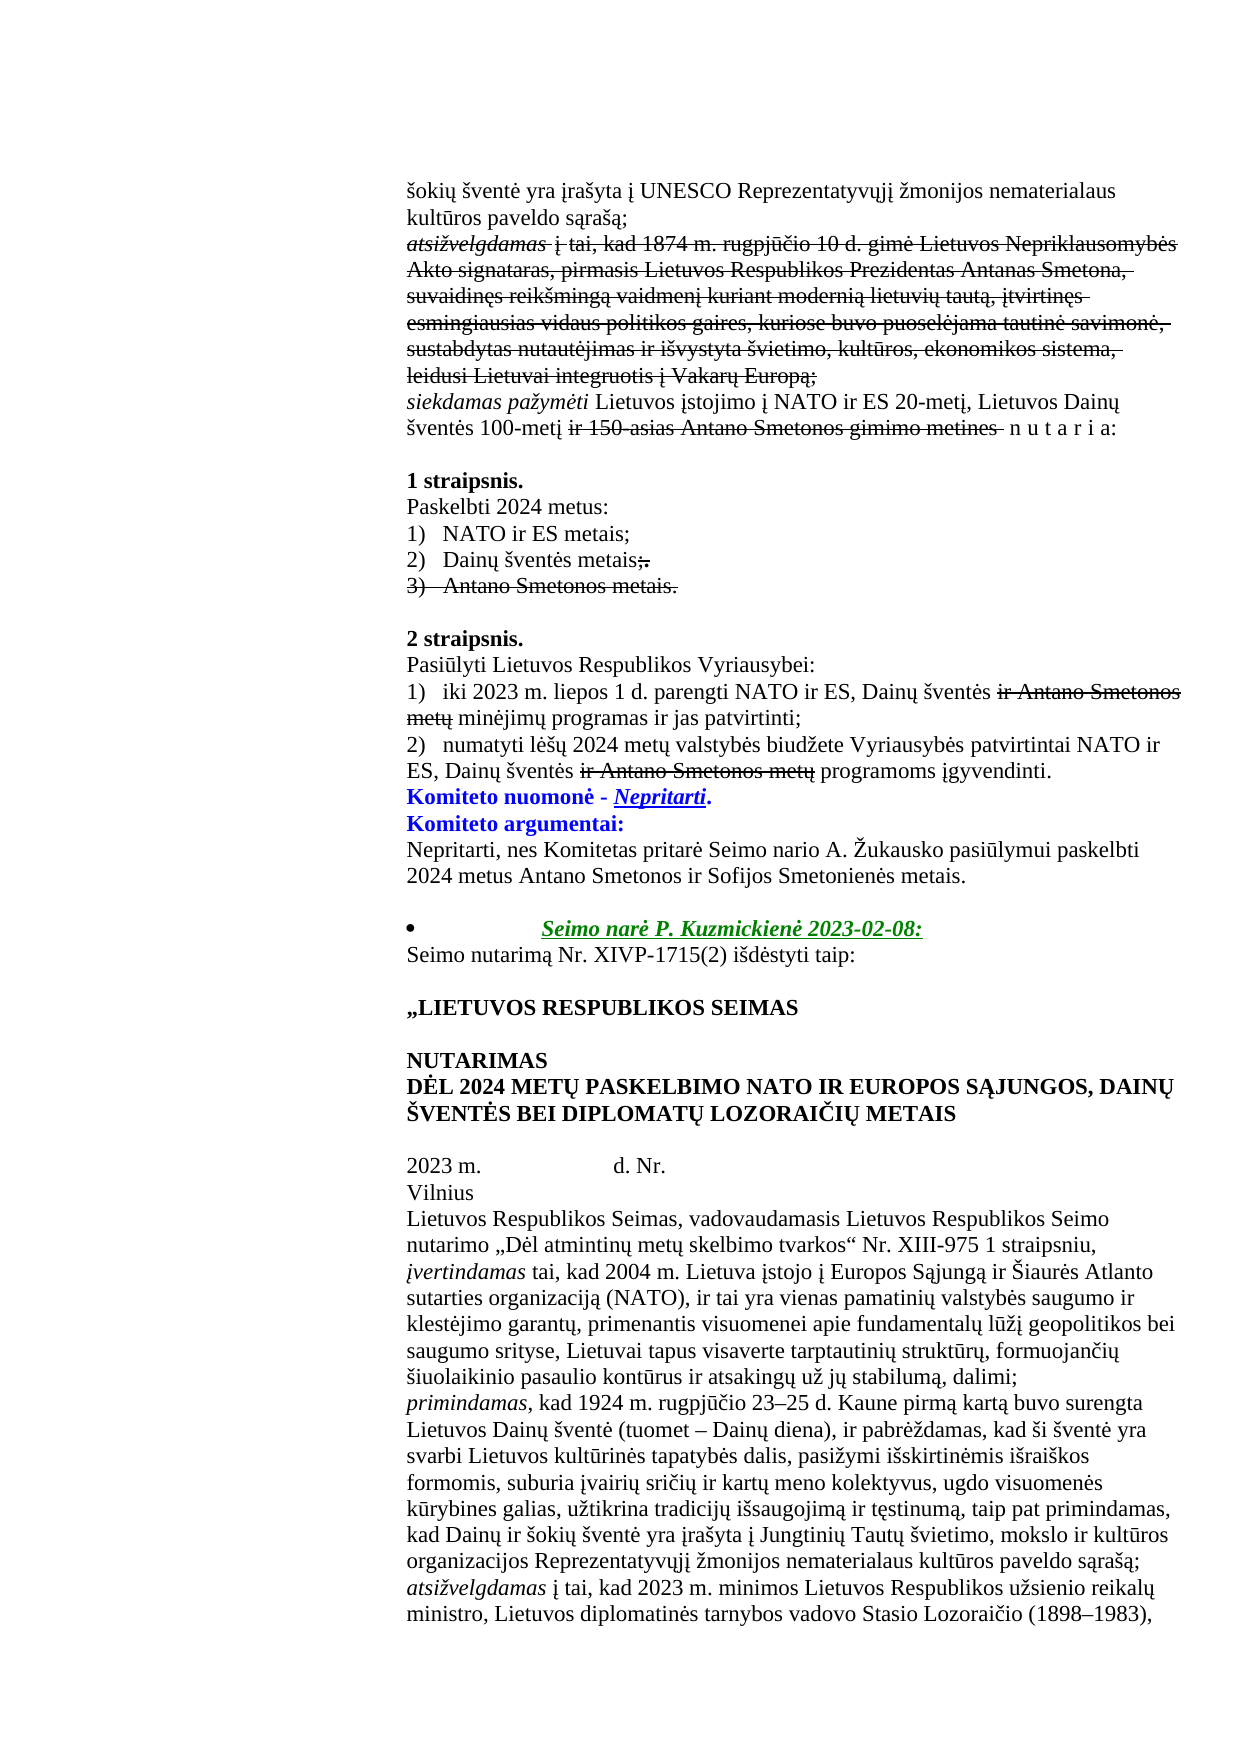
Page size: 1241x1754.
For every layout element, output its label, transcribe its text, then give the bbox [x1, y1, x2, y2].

text Komiteto nuomonė - Nepritarti. [406, 783, 1181, 810]
text 2 straipsnis. [406, 625, 1181, 652]
text 1) iki 2023 m. liepos 1 d. parengti NATO ir ES, Dainų šventės ir Antano Smetonos metų minėjimų programas ir jas patvirtinti; [406, 678, 1181, 731]
text Vilnius [406, 1179, 1181, 1205]
list Seimo narė P. Kuzmickienė 2023-02-08: [406, 915, 1181, 941]
text Pasiūlyti Lietuvos Respublikos Vyriausybei: [406, 652, 1181, 678]
text 1) NATO ir ES metais; [406, 520, 1181, 546]
text Lietuvos Respublikos Seimas, vadovaudamasis Lietuvos Respublikos Seimo nutarimo „Dėl atmintinų metų skelbimo tvarkos“ Nr. XIII-975 1 straipsniu, [406, 1205, 1181, 1258]
text įvertindamas tai, kad 2004 m. Lietuva įstojo į Europos Sąjungą ir Šiaurės Atlanto sutarties organizaciją (NATO), ir tai yra vienas pamatinių valstybės saugumo ir klestėjimo garantų, primenantis visuomenei apie fundamentalų lūžį geopolitikos bei saugumo srityse, Lietuvai tapus visaverte tarptautinių struktūrų, formuojančių šiuolaikinio pasaulio kontūrus ir atsakingų už jų stabilumą, dalimi; [406, 1258, 1181, 1389]
text 3) Antano Smetonos metais. [406, 572, 1181, 599]
text atsižvelgdamas į tai, kad 2023 m. minimos Lietuvos Respublikos užsienio reikalų ministro, Lietuvos diplomatinės tarnybos vadovo Stasio Lozoraičio (1898–1983), [406, 1574, 1181, 1627]
text 2) Dainų šventės metais;. [406, 546, 1181, 572]
text Paskelbti 2024 metus: [406, 493, 1181, 520]
text Komiteto argumentai: [406, 810, 1181, 836]
text Nepritarti, nes Komitetas pritarė Seimo nario A. Žukausko pasiūlymui paskelbti 2024 metus Antano Smetonos ir Sofijos Smetonienės metais. [406, 836, 1181, 889]
text 2023 m. d. Nr. [406, 1152, 1181, 1179]
text „LIETUVOS RESPUBLIKOS SEIMAS [406, 994, 1181, 1021]
text 2) numatyti lėšų 2024 metų valstybės biudžete Vyriausybės patvirtintai NATO ir ES, Dainų šventės ir Antano Smetonos metų programoms įgyvendinti. [406, 731, 1181, 783]
text siekdamas pažymėti Lietuvos įstojimo į NATO ir ES 20-metį, Lietuvos Dainų šventės 100-metį ir 150-asias Antano Smetonos gimimo metines nutaria: [406, 388, 1181, 441]
text DĖL 2024 METŲ PASKELBIMO NATO IR EUROPOS SĄJUNGOS, DAINŲ ŠVENTĖS BEI DIPLOMATŲ LOZORAIČIŲ METAIS [406, 1073, 1181, 1126]
text NUTARIMAS [406, 1047, 1181, 1073]
text šokių šventė yra įrašyta į UNESCO Reprezentatyvųjį žmonijos nematerialaus kultūros paveldo sąrašą; [406, 177, 1181, 230]
text atsižvelgdamas į tai, kad 1874 m. rugpjūčio 10 d. gimė Lietuvos Nepriklausomybės Akto signataras, pirmasis Lietuvos Respublikos Prezidentas Antanas Smetona, suvaidinęs reikšmingą vaidmenį kuriant modernią lietuvių tautą, įtvirtinęs esmingiausias vidaus politikos gaires, kuriose buvo puoselėjama tautinė savimonė, sustabdytas nutautėjimas ir išvystyta švietimo, kultūros, ekonomikos sistema, leidusi Lietuvai integruotis į Vakarų Europą; [406, 230, 1181, 388]
text Seimo nutarimą Nr. XIVP-1715(2) išdėstyti taip: [406, 941, 1181, 968]
text 1 straipsnis. [406, 467, 1181, 493]
text primindamas, kad 1924 m. rugpjūčio 23–25 d. Kaune pirmą kartą buvo surengta Lietuvos Dainų šventė (tuomet – Dainų diena), ir pabrėždamas, kad ši šventė yra svarbi Lietuvos kultūrinės tapatybės dalis, pasižymi išskirtinėmis išraiškos formomis, suburia įvairių sričių ir kartų meno kolektyvus, ugdo visuomenės kūrybines galias, užtikrina tradicijų išsaugojimą ir tęstinumą, taip pat primindamas, kad Dainų ir šokių šventė yra įrašyta į Jungtinių Tautų švietimo, mokslo ir kultūros organizacijos Reprezentatyvųjį žmonijos nematerialaus kultūros paveldo sąrašą; [406, 1389, 1181, 1574]
